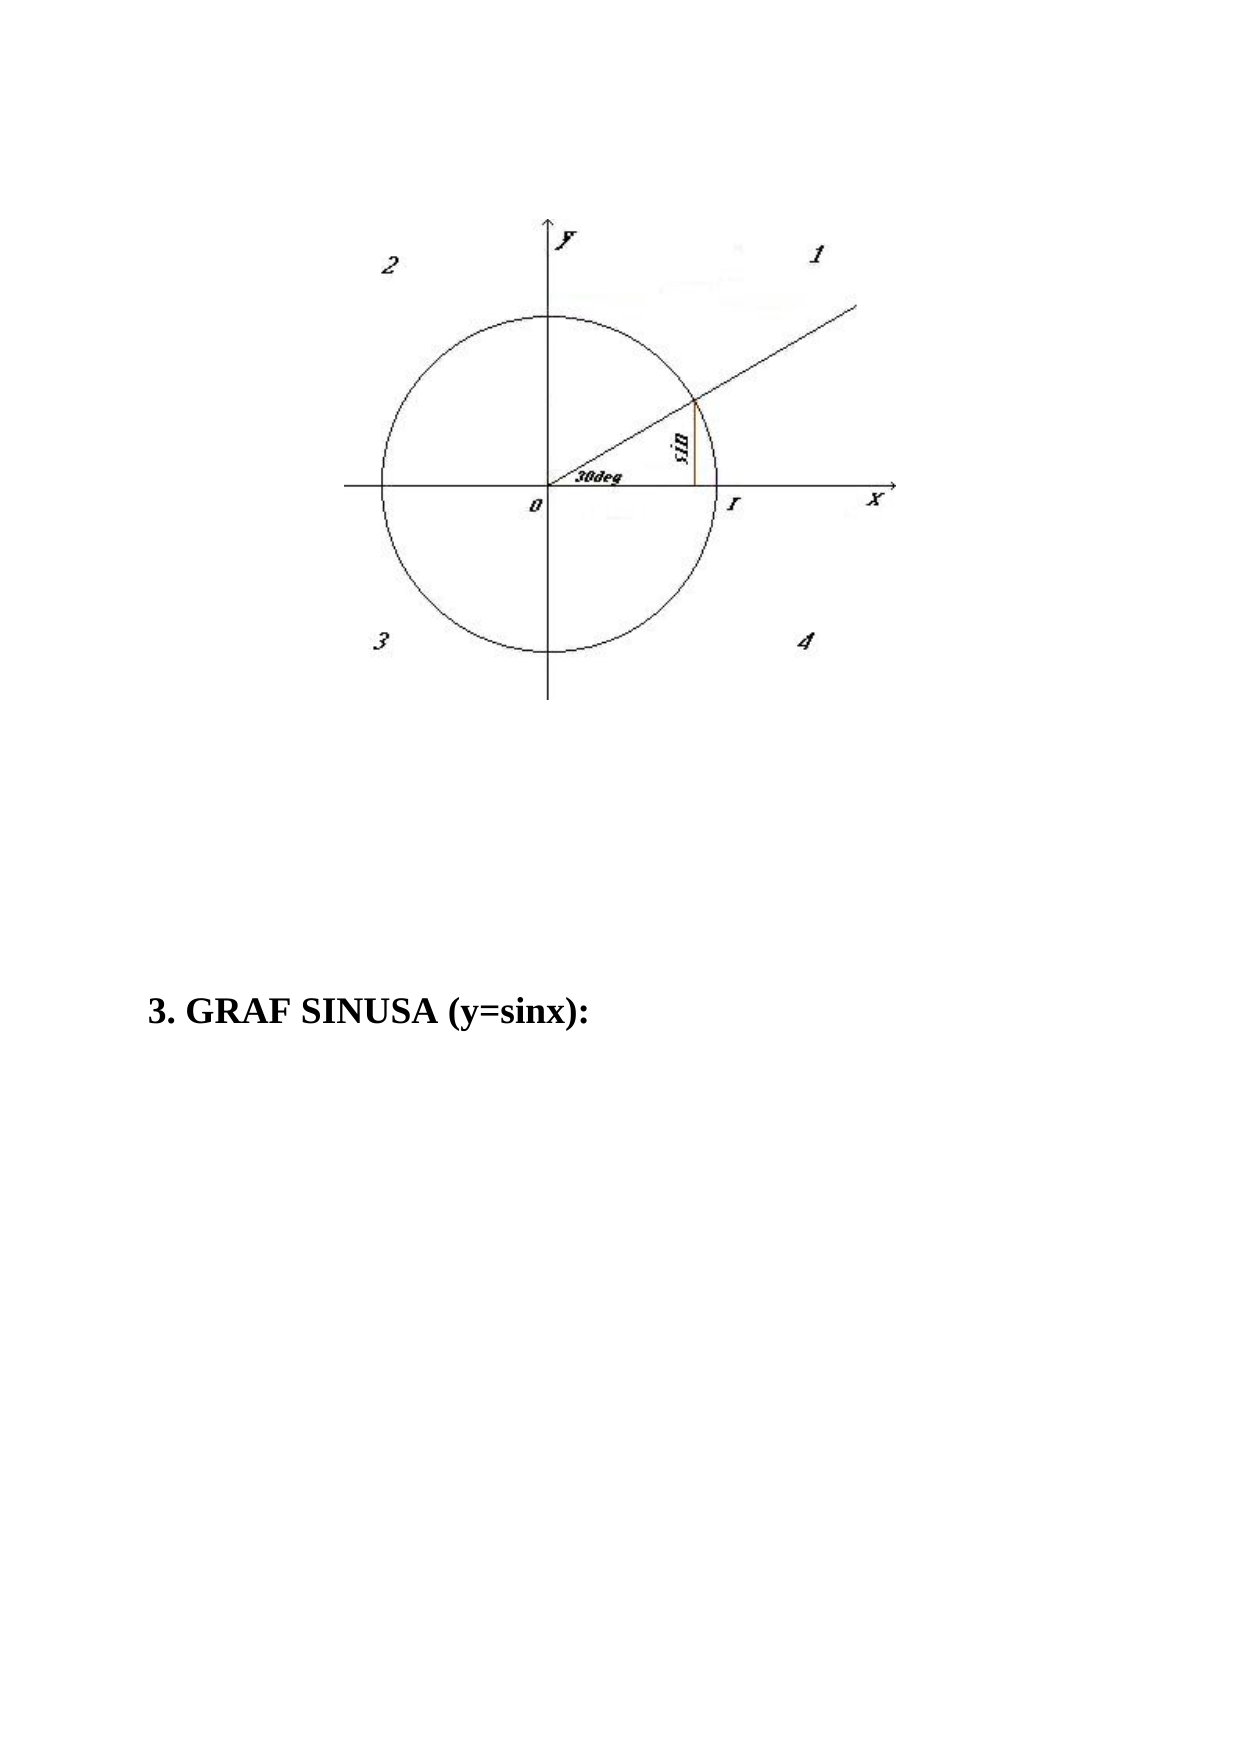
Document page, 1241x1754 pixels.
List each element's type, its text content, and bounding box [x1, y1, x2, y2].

subtitle 3. GRAF SINUSA (y=sinx): [148, 989, 1093, 1032]
picture [344, 219, 896, 700]
